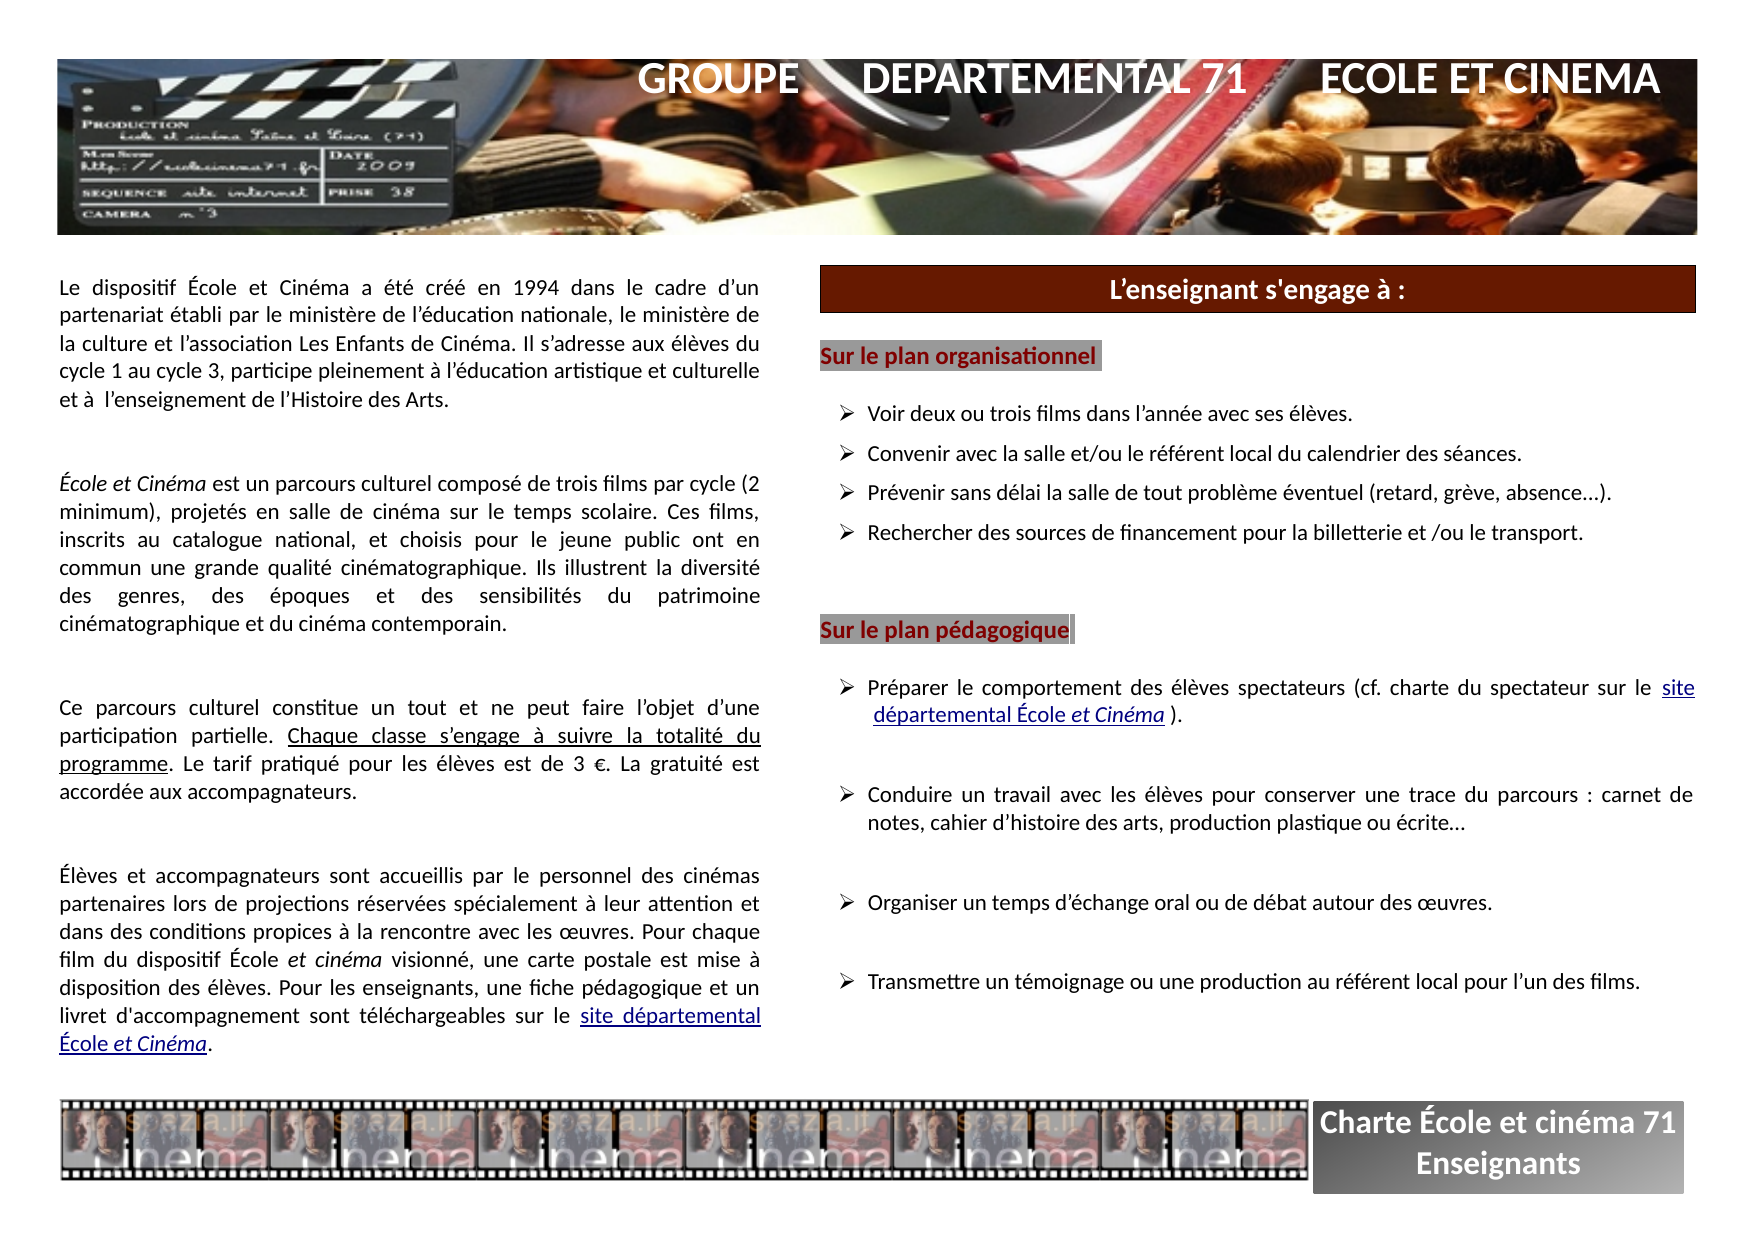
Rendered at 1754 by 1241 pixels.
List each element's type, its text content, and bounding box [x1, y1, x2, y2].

list Prévenir sans délai la salle de tout problème éventuel (retard, grève, absence...). [838, 478, 1695, 506]
text Ce parcours culturel constitue un tout et ne peut faire l’objet d’une participation partielle. Chaque classe s’engage à suivre la totalité du programme. Le tarif pratiqué pour les élèves est de 3 €. La gratuité est accordée aux accompagnateurs. [59, 693, 761, 805]
list Préparer le comportement des élèves spectateurs (cf. charte du spectateur sur le site départemental École et Cinéma ). [838, 673, 1695, 729]
picture [59, 1098, 1309, 1182]
table_header L’enseignant s'engage à : [821, 266, 1695, 312]
list Organiser un temps d’échange oral ou de débat autour des œuvres. [838, 888, 1695, 916]
list Convenir avec la salle et/ou le référent local du calendrier des séances. [838, 439, 1695, 467]
list Transmettre un témoignage ou une production au référent local pour l’un des films. [838, 967, 1695, 995]
text École et Cinéma est un parcours culturel composé de trois films par cycle (2 minimum), projetés en salle de cinéma sur le temps scolaire. Ces films, inscrits au catalogue national, et choisis pour le jeune public ont en commun une grande qualité cinématographique. Ils illustrent la diversité des genres, des époques et des sensibilités du patrimoine cinématographique et du cinéma contemporain. [59, 469, 761, 637]
list Voir deux ou trois films dans l’année avec ses élèves. [838, 399, 1695, 427]
text Sur le plan pédagogique [820, 614, 1695, 644]
list Conduire un travail avec les élèves pour conserver une trace du parcours : carnet de notes, cahier d’histoire des arts, production plastique ou écrite… [838, 780, 1695, 836]
text Le dispositif École et Cinéma a été créé en 1994 dans le cadre d’un partenariat établi par le ministère de l’éducation nationale, le ministère de la culture et l’association Les Enfants de Cinéma. Il s’adresse aux élèves du cycle 1 au cycle 3, participe pleinement à l’éducation artistique et culturelle et à l’enseignement de l’Histoire des Arts. [59, 273, 761, 413]
list Rechercher des sources de financement pour la billetterie et /ou le transport. [838, 518, 1695, 546]
picture [57, 59, 1698, 235]
text Sur le plan organisationnel [820, 340, 1695, 371]
text Élèves et accompagnateurs sont accueillis par le personnel des cinémas partenaires lors de projections réservées spécialement à leur attention et dans des conditions propices à la rencontre avec les œuvres. Pour chaque film du dispositif École et cinéma visionné, une carte postale est mise à disposition des élèves. Pour les enseignants, une fiche pédagogique et un livret d'accompagnement sont téléchargeables sur le site départemental École et Cinéma. [59, 861, 761, 1057]
